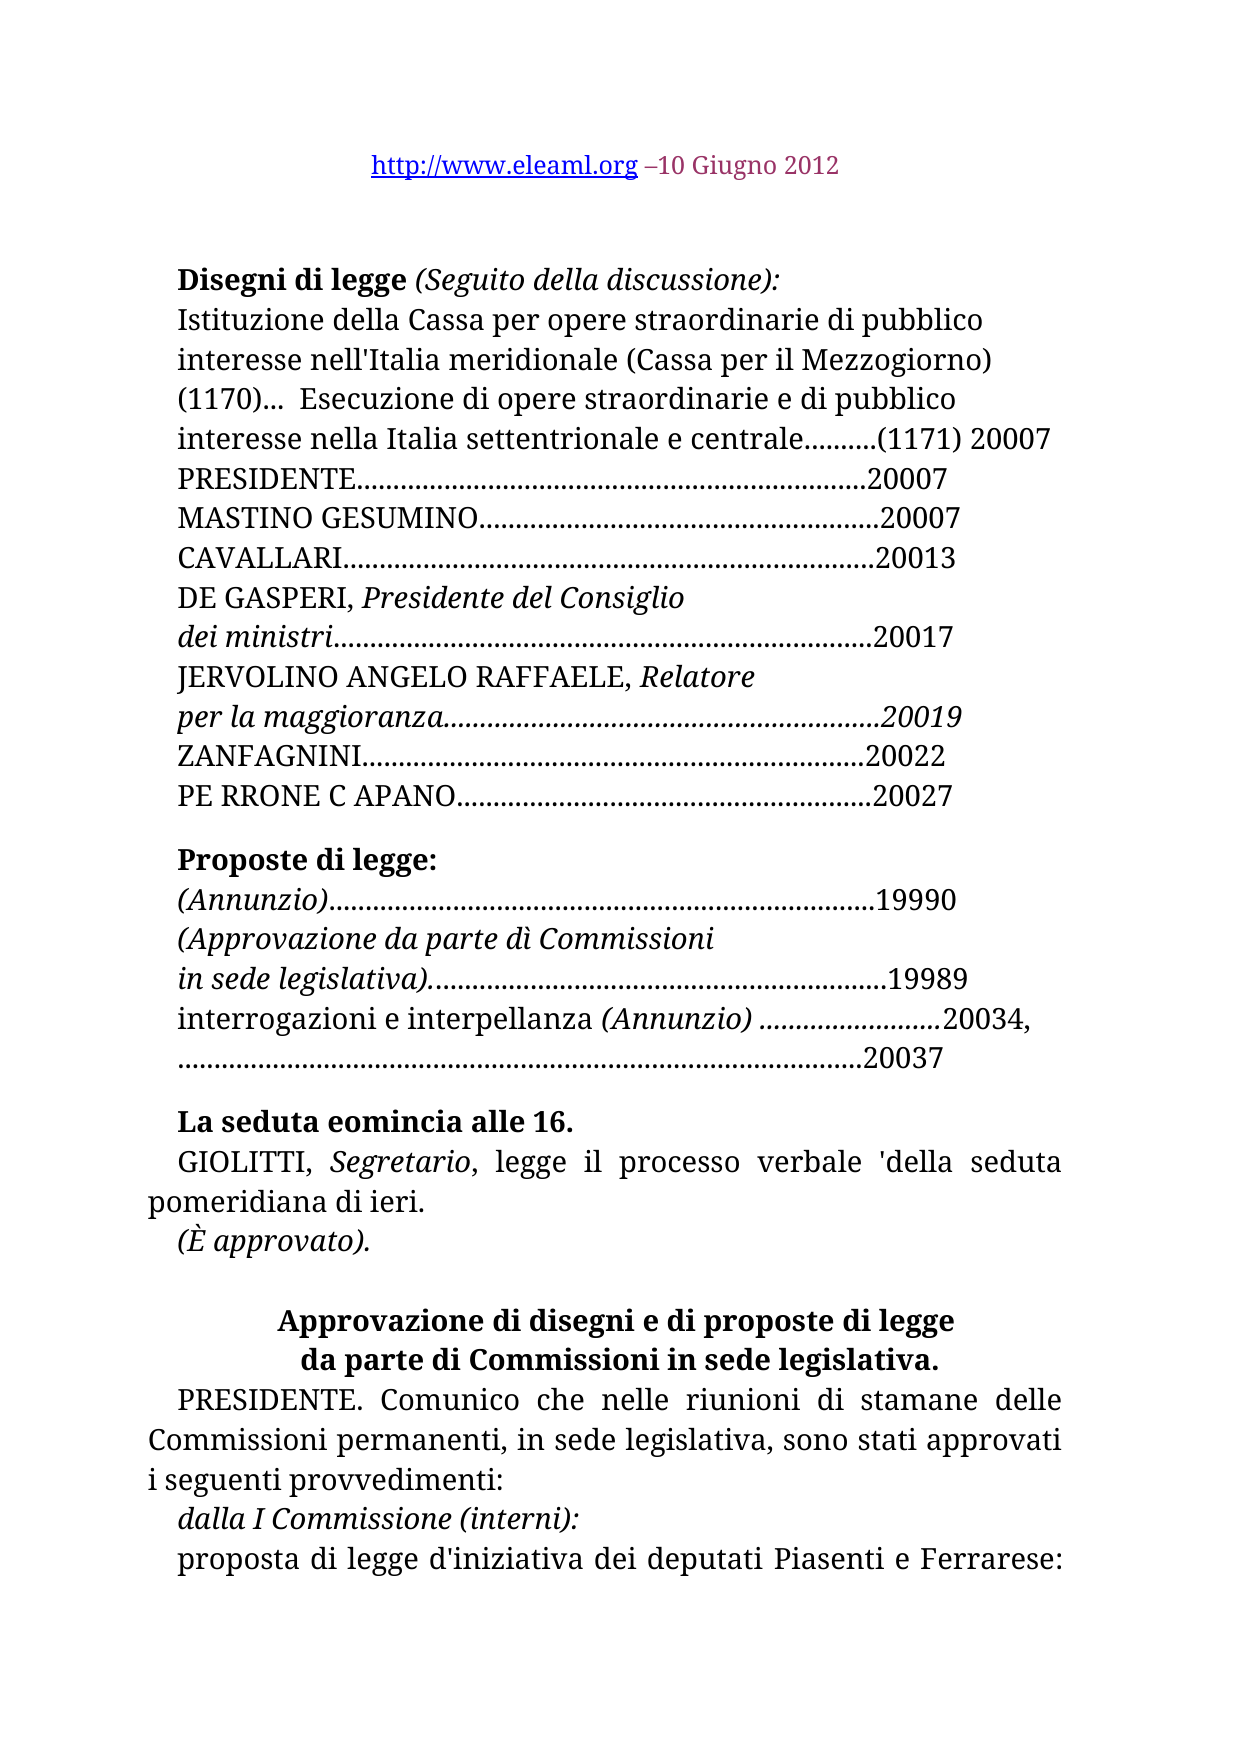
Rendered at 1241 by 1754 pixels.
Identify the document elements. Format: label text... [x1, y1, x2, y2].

text dei ministri..........................................................................20017 [148, 617, 1063, 656]
text interesse nell'Italia meridionale (Cassa per il Mezzogiorno) [148, 339, 1063, 378]
text Approvazione di disegni e di proposte di legge [148, 1300, 1063, 1340]
text (Approvazione da parte dì Commissioni [148, 919, 1063, 958]
text ZANFAGNINI.....................................................................20022 [148, 736, 1063, 775]
text JERVOLINO ANGELO RAFFAELE, Relatore [148, 656, 1063, 696]
text (Annunzio)...........................................................................19990 [148, 879, 1063, 919]
text La seduta eomincia alle 16. [148, 1102, 1063, 1141]
text dalla I Commissione (interni): [148, 1498, 1063, 1538]
text Istituzione della Cassa per opere straordinarie di pubblico [148, 299, 1063, 339]
text (1170)... Esecuzione di opere straordinarie e di pubblico [148, 378, 1063, 418]
text DE GASPERI, Presidente del Consiglio [148, 577, 1063, 617]
text ..............................................................................................20037 [148, 1038, 1063, 1077]
text interesse nella Italia settentrionale e centrale..........(1171) 20007 [148, 418, 1063, 458]
text Disegni di legge (Seguito della discussione): [148, 259, 1063, 299]
text PRESIDENTE......................................................................20007 [148, 458, 1063, 498]
text MASTINO GESUMINO.......................................................20007 [148, 498, 1063, 537]
text per la maggioranza............................................................20019 [148, 696, 1063, 736]
text GIOLITTI, Segretario, legge il processo verbale 'della seduta pomeridiana di ieri. [148, 1141, 1063, 1221]
text CAVALLARI.........................................................................20013 [148, 537, 1063, 577]
text da parte di Commissioni in sede legislativa. [148, 1340, 1063, 1379]
text interrogazioni e interpellanza (Annunzio) .........................20034, [148, 998, 1063, 1038]
text in sede legislativa)...............................................................19989 [148, 958, 1063, 998]
text Proposte di legge: [148, 839, 1063, 879]
text (È approvato). [148, 1221, 1063, 1260]
text PE RRONE C APANO.........................................................20027 [148, 775, 1063, 815]
text proposta di legge d'iniziativa dei deputati Piasenti e Ferrarese: [148, 1538, 1063, 1578]
text PRESIDENTE. Comunico che nelle riunioni di stamane delle Commissioni permanenti, in sede legislativa, sono stati approvati i seguenti provvedimenti: [148, 1379, 1063, 1498]
